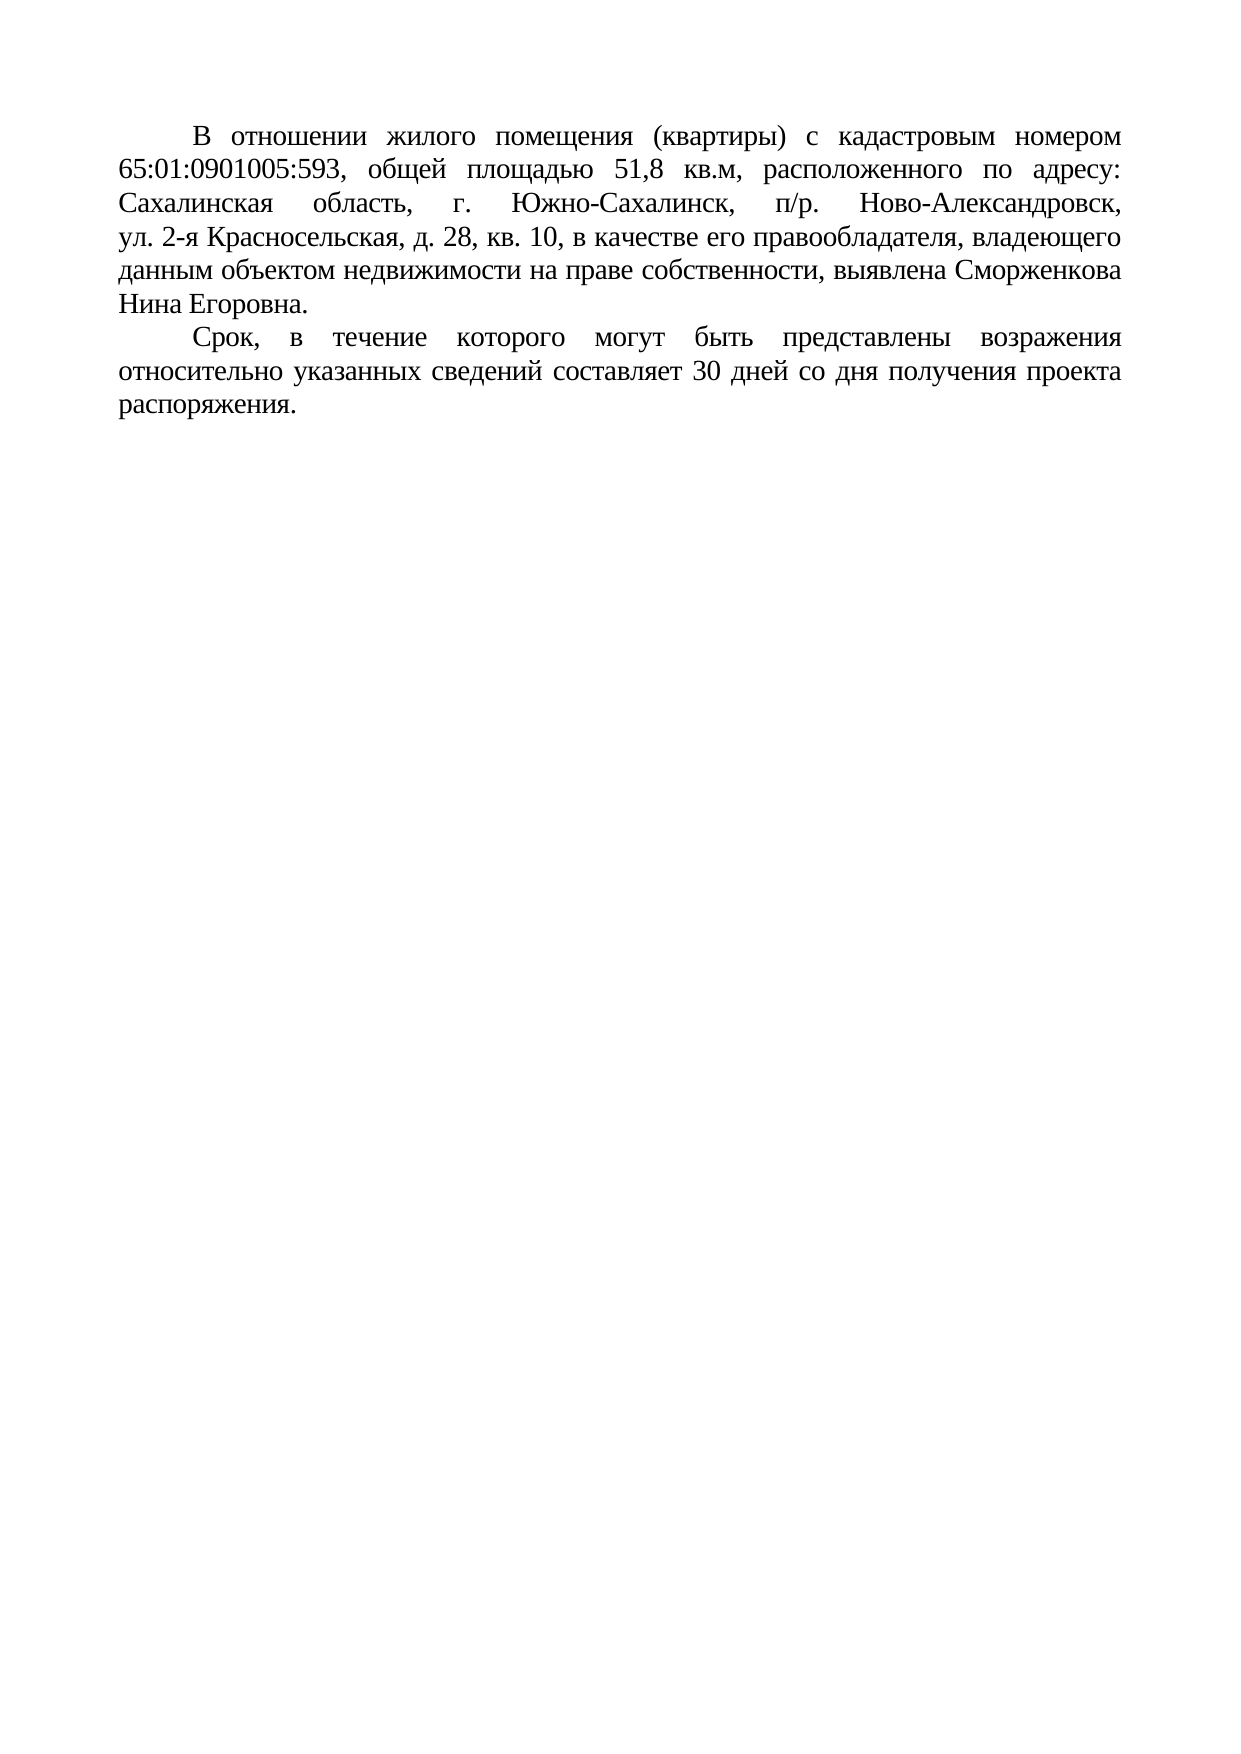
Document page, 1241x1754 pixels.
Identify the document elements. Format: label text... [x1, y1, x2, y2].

text В отношении жилого помещения (квартиры) с кадастровым номером 65:01:0901005:593, общей площадью 51,8 кв.м, расположенного по адресу: Сахалинская область, г. Южно-Сахалинск, п/р. Ново-Александровск, ул. 2-я Красносельская, д. 28, кв. 10, в качестве его правообладателя, владеющего данным объектом недвижимости на праве собственности, выявлена Сморженкова Нина Егоровна. [118, 118, 1122, 319]
text Срок, в течение которого могут быть представлены возражения относительно указанных сведений составляет 30 дней со дня получения проекта распоряжения. [118, 319, 1122, 420]
